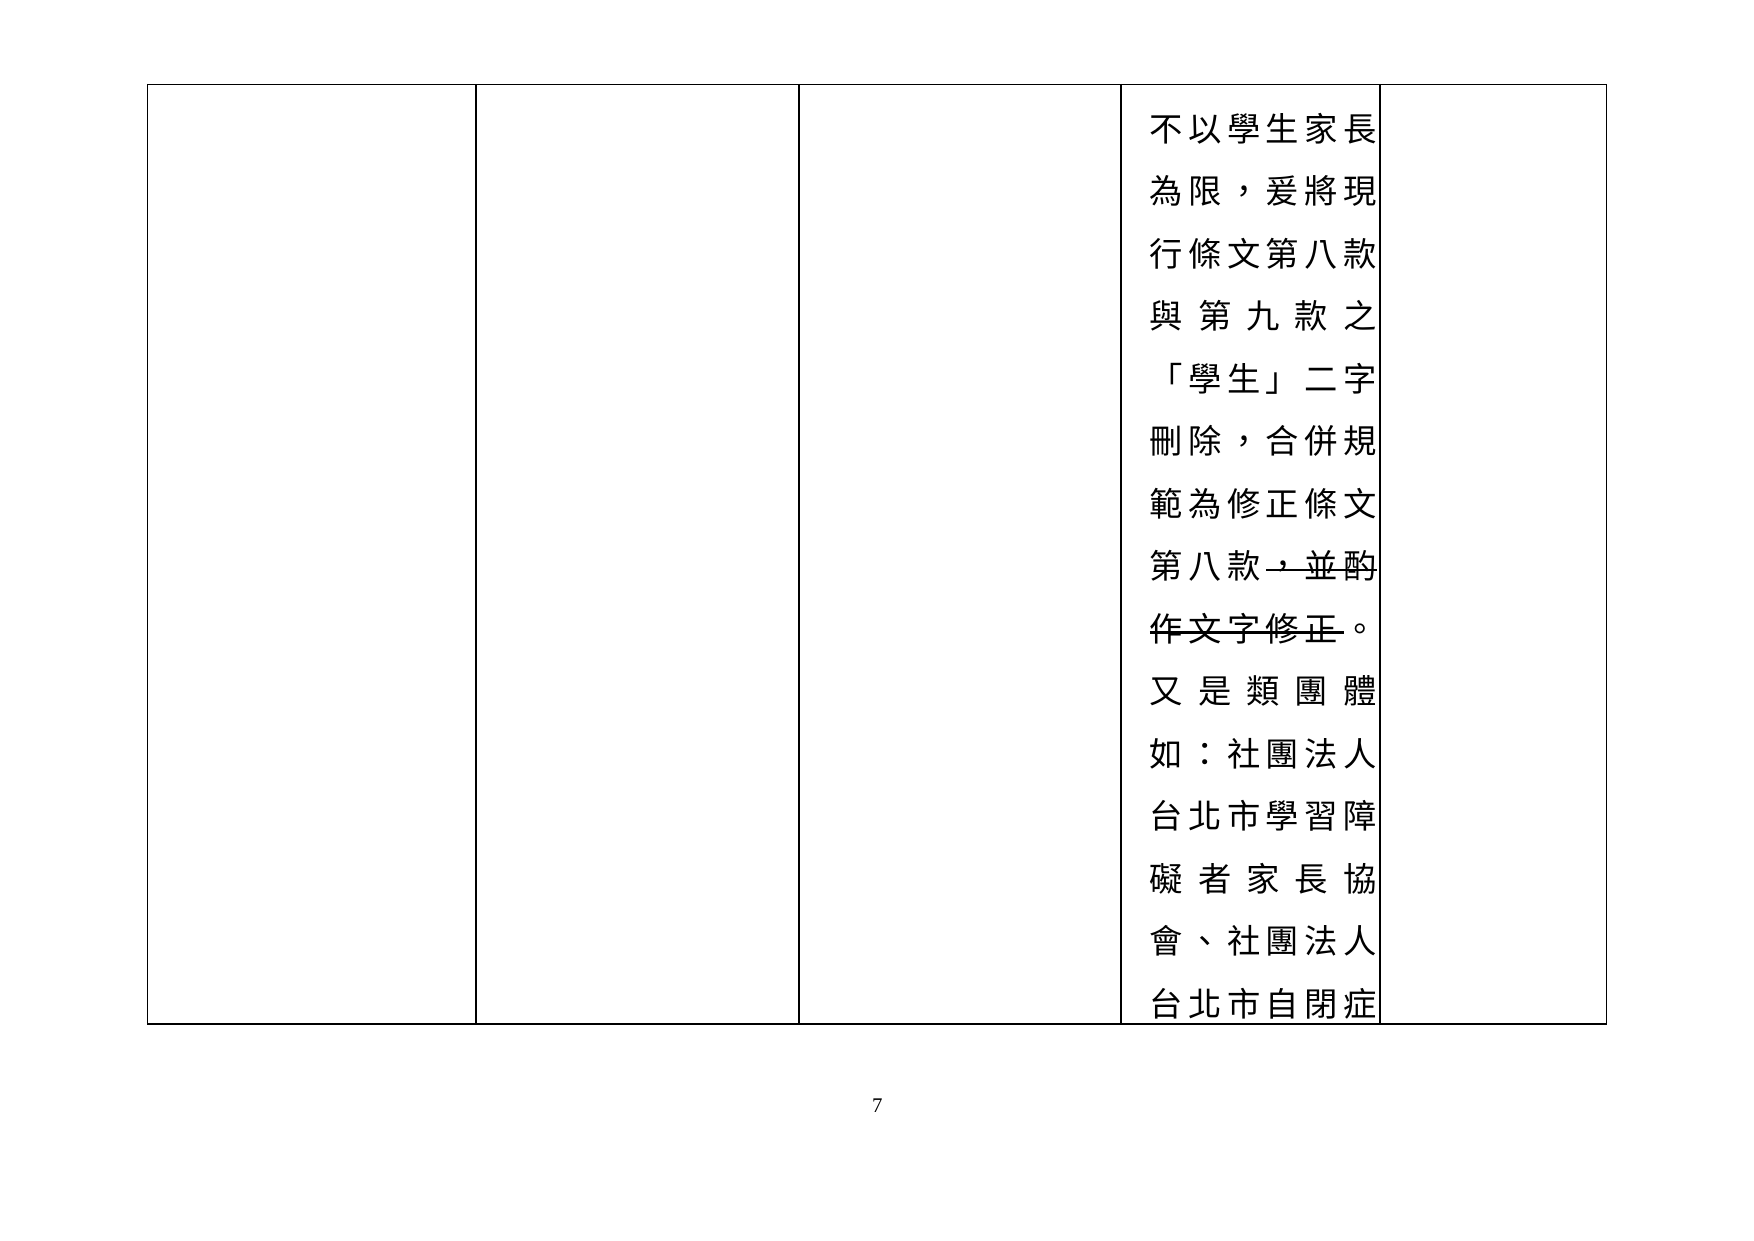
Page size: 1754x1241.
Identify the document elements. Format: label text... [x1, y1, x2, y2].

table_cell [1381, 85, 1606, 1023]
table_cell 第三條 臺北市特殊教育學生鑑定及就學輔導會（以下簡稱本會）置委員二十三人至三十三人，主任委員由教育局局長兼任，副主任委員一人，由教育局局長指派之教育局副局長兼任，其餘委員由教育局就下列人員聘(派)兼之： 一、臺北市政府社會局代表一人。 二、臺北市政府勞動局代表一人。 三、臺北市政府衛生局代表一人。 四、教育局代表二人。 五、學校及幼兒園行政人員。 六、特殊教育學者專家。 七、臺北市政府核准設立之教師及教保服務人員組織代表。 八、身心障礙及資賦優異者家長團體代表。 九、身心障礙與資賦優異學生及幼兒家長代表。 十、特殊教育相關專業人員。 十一、其他相關團體代表。 第一項第九款學生及幼兒家長代表，該學生應具有學籍且未休學，該幼兒應在學。 第一項委員任期二年，任期屆滿得續聘(派)之；任期內因故出缺或有不適當之行為經教育局解聘時，得補行遴聘(派)至原任期屆滿之日止。但以機關或團體代表身分出任者，應隨其本職進退。 第一項委員中，主任委員、副主任委員及第一款至第五款委員人數，合計不得超過委員總數二分之一；任一性別人數不得少於委員總數三分之一。 本會委員名單，應予公告。 [477, 85, 798, 1023]
table_cell [800, 85, 1120, 1023]
table_cell 第三條 臺北市特殊教育學生鑑定及就學輔導會（以下簡稱本會）置委員二十三人至三十三人，主任委員由教育局局長兼任，副主任委員一人，由教育局局長指派之教育局副局長兼任，其餘委員由教育局就下列人員聘(派)兼之： 一、臺北市政府社會局代表一人。 二、臺北市政府勞動局代表一人。 三、臺北市政府衛生局代表一人。 四、教育局代表二人。 五、學校及幼兒園行政人員。 六、特殊教育學者專家。 七、臺北市政府核准設立之教師及教保服務人員組織代表。 八、身心障礙及資賦優異者家長團體代表。 九、身心障礙與資賦優異學生及幼兒家長代表。 十、特殊教育相關專業人員。 十一、其他相關團體代表。 前項第九款學生及幼兒家長代表，該學生應具有學籍且未休學，該幼兒應在學。 第一項委員任期二年，任期屆滿得續聘(派)之；任期內因故出缺或有不適當之行為經教育局解聘(派)時，得補行遴聘(派)至原任期屆滿之日止。但以機關或團體代表身分出任者，應隨其本職進退。 第一項委員中，主任委員、副主任委員及第一款至第五款委員人數，合計不得超過委員總數二分之一；任一性別人數不得少於委員總數三分之一。 本會委員名單，應予公告。 [148, 85, 475, 1023]
table_cell 不以學生家長為限，爰將現行條文第八款與第九款之「學生」二字刪除，合併規範為修正條文第八款，並酌作文字修正。又是類團體如：社團法人台北市學習障礙者家長協會、社團法人台北市自閉症 [1122, 85, 1379, 1023]
